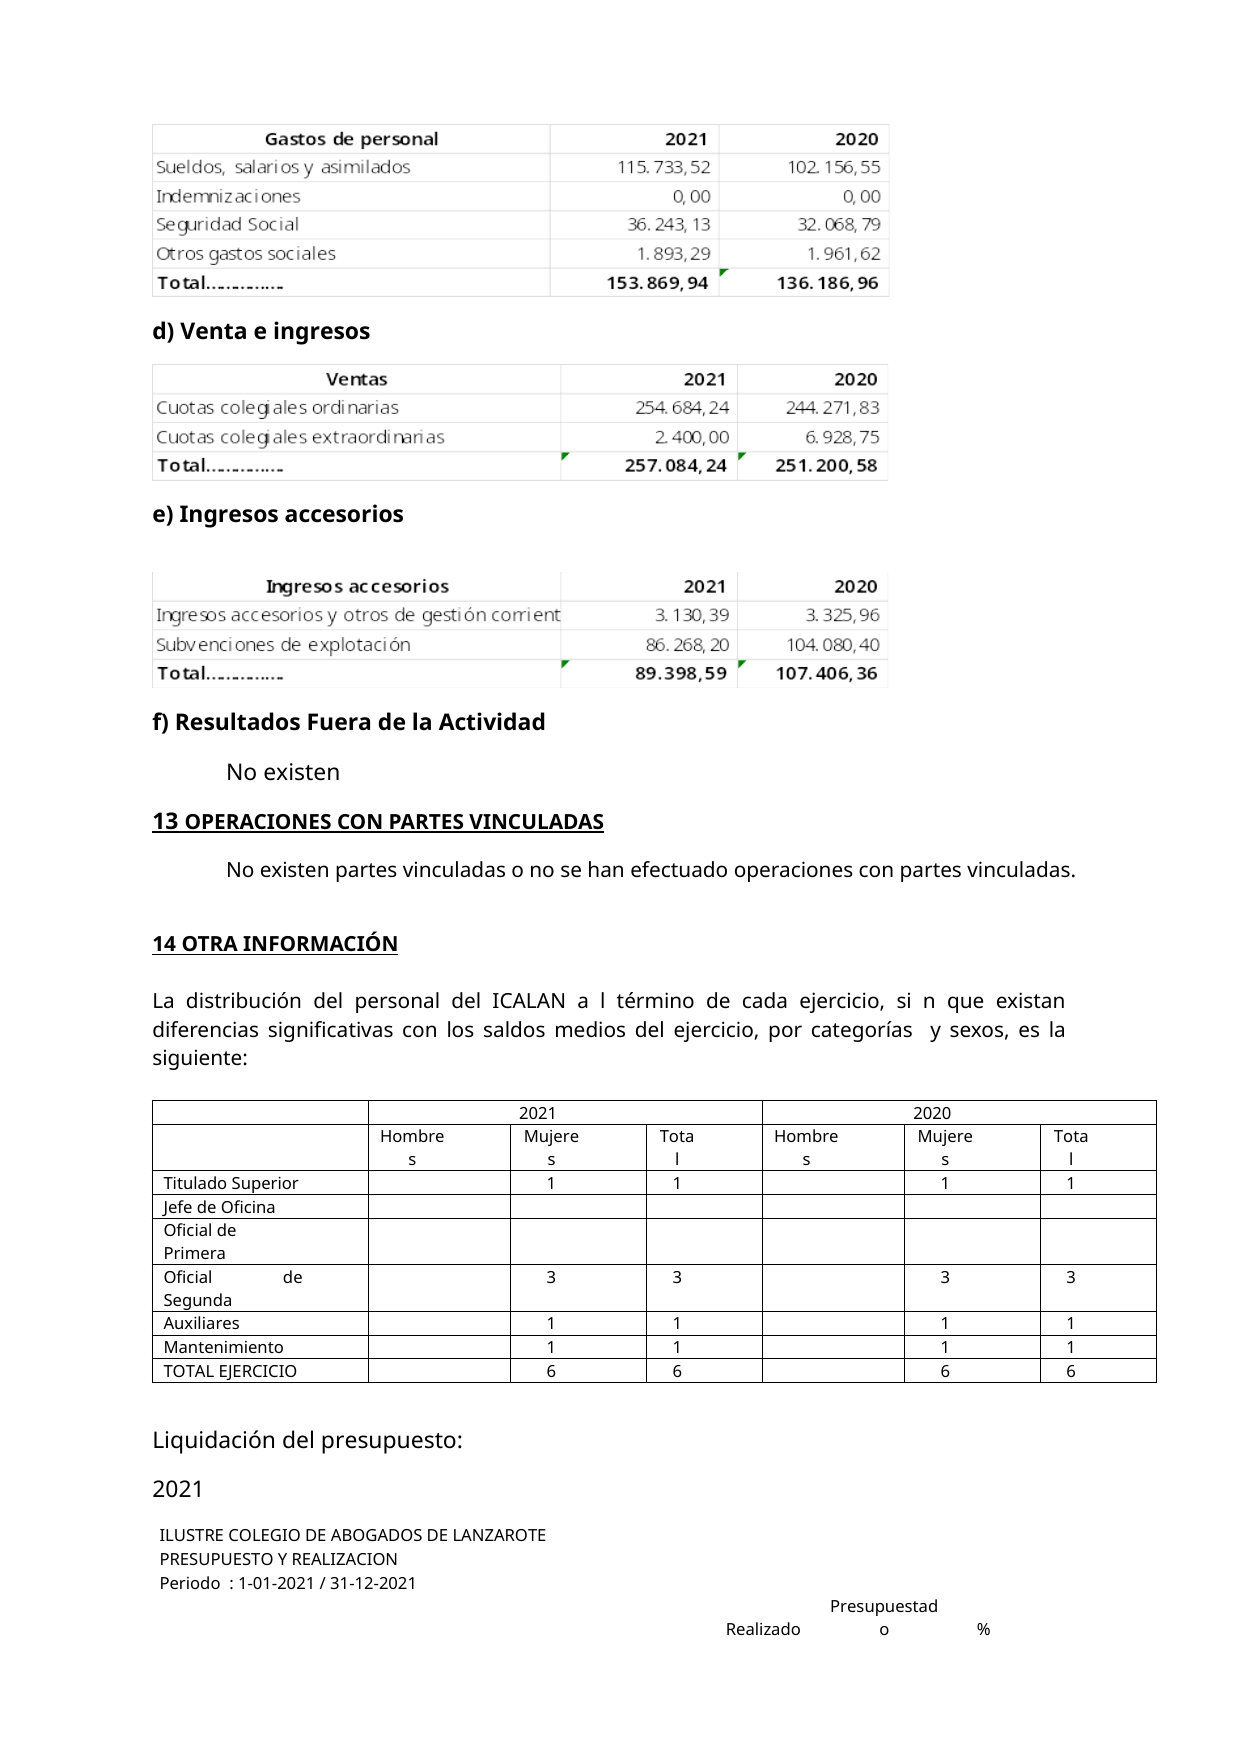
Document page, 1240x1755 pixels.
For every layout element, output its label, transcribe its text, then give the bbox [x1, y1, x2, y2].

table_cell [369, 1265, 510, 1311]
table_cell 1 [511, 1312, 646, 1334]
table_cell 1 [1041, 1336, 1156, 1358]
table_cell [763, 1312, 904, 1334]
table_cell Mujeres [511, 1125, 646, 1170]
text No existen partes vinculadas o no se han efectuado operaciones con partes vinculadas. [152, 855, 1127, 883]
table_cell Mujeres [905, 1125, 1040, 1170]
table_header 2020 [763, 1101, 1156, 1124]
table_cell [763, 1219, 904, 1264]
table_cell Total [1041, 1125, 1156, 1170]
table_cell [763, 1171, 904, 1194]
table_cell [763, 1195, 904, 1218]
table_cell 1 [647, 1336, 762, 1358]
text 2021 [152, 1473, 1127, 1504]
table_cell Titulado Superior [153, 1171, 368, 1194]
table_cell [511, 1219, 646, 1264]
table_cell 6 [1041, 1359, 1156, 1382]
table_cell [822, 1571, 946, 1595]
table_cell 1 [1041, 1171, 1156, 1194]
table_header ILUSTRE COLEGIO DE ABOGADOS DE LANZAROTE [152, 1523, 704, 1547]
table_cell 3 [905, 1265, 1040, 1311]
table_cell 1 [511, 1336, 646, 1358]
table_cell Auxiliares [153, 1312, 368, 1334]
table_cell [647, 1195, 762, 1218]
table_cell [704, 1571, 822, 1595]
table_header [822, 1523, 946, 1547]
table_cell [905, 1219, 1040, 1264]
table_cell Periodo : 1-01-2021 / 31-12-2021 [152, 1571, 704, 1595]
table_cell [369, 1336, 510, 1358]
table_header [946, 1523, 1021, 1547]
table_cell [647, 1219, 762, 1264]
table_cell 3 [1041, 1265, 1156, 1311]
table_cell 1 [647, 1171, 762, 1194]
table_cell [369, 1195, 510, 1218]
table_cell % [946, 1595, 1021, 1640]
table_cell 1 [511, 1171, 646, 1194]
table_cell 6 [905, 1359, 1040, 1382]
table_cell 3 [647, 1265, 762, 1311]
table_cell Hombres [763, 1125, 904, 1170]
text Liquidación del presupuesto: [152, 1423, 1127, 1455]
table_cell Total [647, 1125, 762, 1170]
table_cell 3 [511, 1265, 646, 1311]
table_cell 1 [905, 1312, 1040, 1334]
table_cell 1 [905, 1336, 1040, 1358]
table_cell [511, 1195, 646, 1218]
table_cell [152, 1595, 704, 1640]
table_cell 1 [647, 1312, 762, 1334]
table_cell [369, 1171, 510, 1194]
table_header 2021 [369, 1101, 762, 1124]
table_cell [1041, 1219, 1156, 1264]
table_cell [763, 1336, 904, 1358]
table_cell [369, 1359, 510, 1382]
table_cell Realizado [704, 1595, 822, 1640]
table_cell [369, 1312, 510, 1334]
table_cell [763, 1265, 904, 1311]
table_cell Oficial de Segunda [153, 1265, 368, 1311]
table_cell TOTAL EJERCICIO [153, 1359, 368, 1382]
text 13 OPERACIONES CON PARTES VINCULADAS [152, 805, 1127, 836]
text No existen [152, 756, 1127, 787]
table_cell [153, 1125, 368, 1170]
text La distribución del personal del ICALAN a l término de cada ejercicio, si n que existan diferencias significativas con los saldos medios del ejercicio, por categorías y sexos, es la siguiente: [152, 986, 1068, 1072]
table_cell [1041, 1195, 1156, 1218]
table_cell [905, 1195, 1040, 1218]
table_cell [763, 1359, 904, 1382]
table_cell [946, 1547, 1021, 1571]
text 14 OTRA INFORMACIÓN [152, 929, 1181, 958]
table_cell 1 [1041, 1312, 1156, 1334]
table_cell Presupuestado [822, 1595, 946, 1640]
table_cell 1 [905, 1171, 1040, 1194]
table_cell Mantenimiento [153, 1336, 368, 1358]
table_cell [946, 1571, 1021, 1595]
table_header [704, 1523, 822, 1547]
table_cell [369, 1219, 510, 1264]
table_cell Jefe de Oficina [153, 1195, 368, 1218]
text f) Resultados Fuera de la Actividad [152, 706, 1127, 737]
table_cell [822, 1547, 946, 1571]
table_cell [704, 1547, 822, 1571]
table_cell PRESUPUESTO Y REALIZACION [152, 1547, 704, 1571]
table_cell Hombres [369, 1125, 510, 1170]
table_cell 6 [647, 1359, 762, 1382]
text e) Ingresos accesorios [152, 498, 1127, 529]
table_cell 6 [511, 1359, 646, 1382]
table_cell Oficial de Primera [153, 1219, 368, 1264]
table_header [153, 1101, 368, 1124]
text d) Venta e ingresos [152, 315, 1127, 346]
